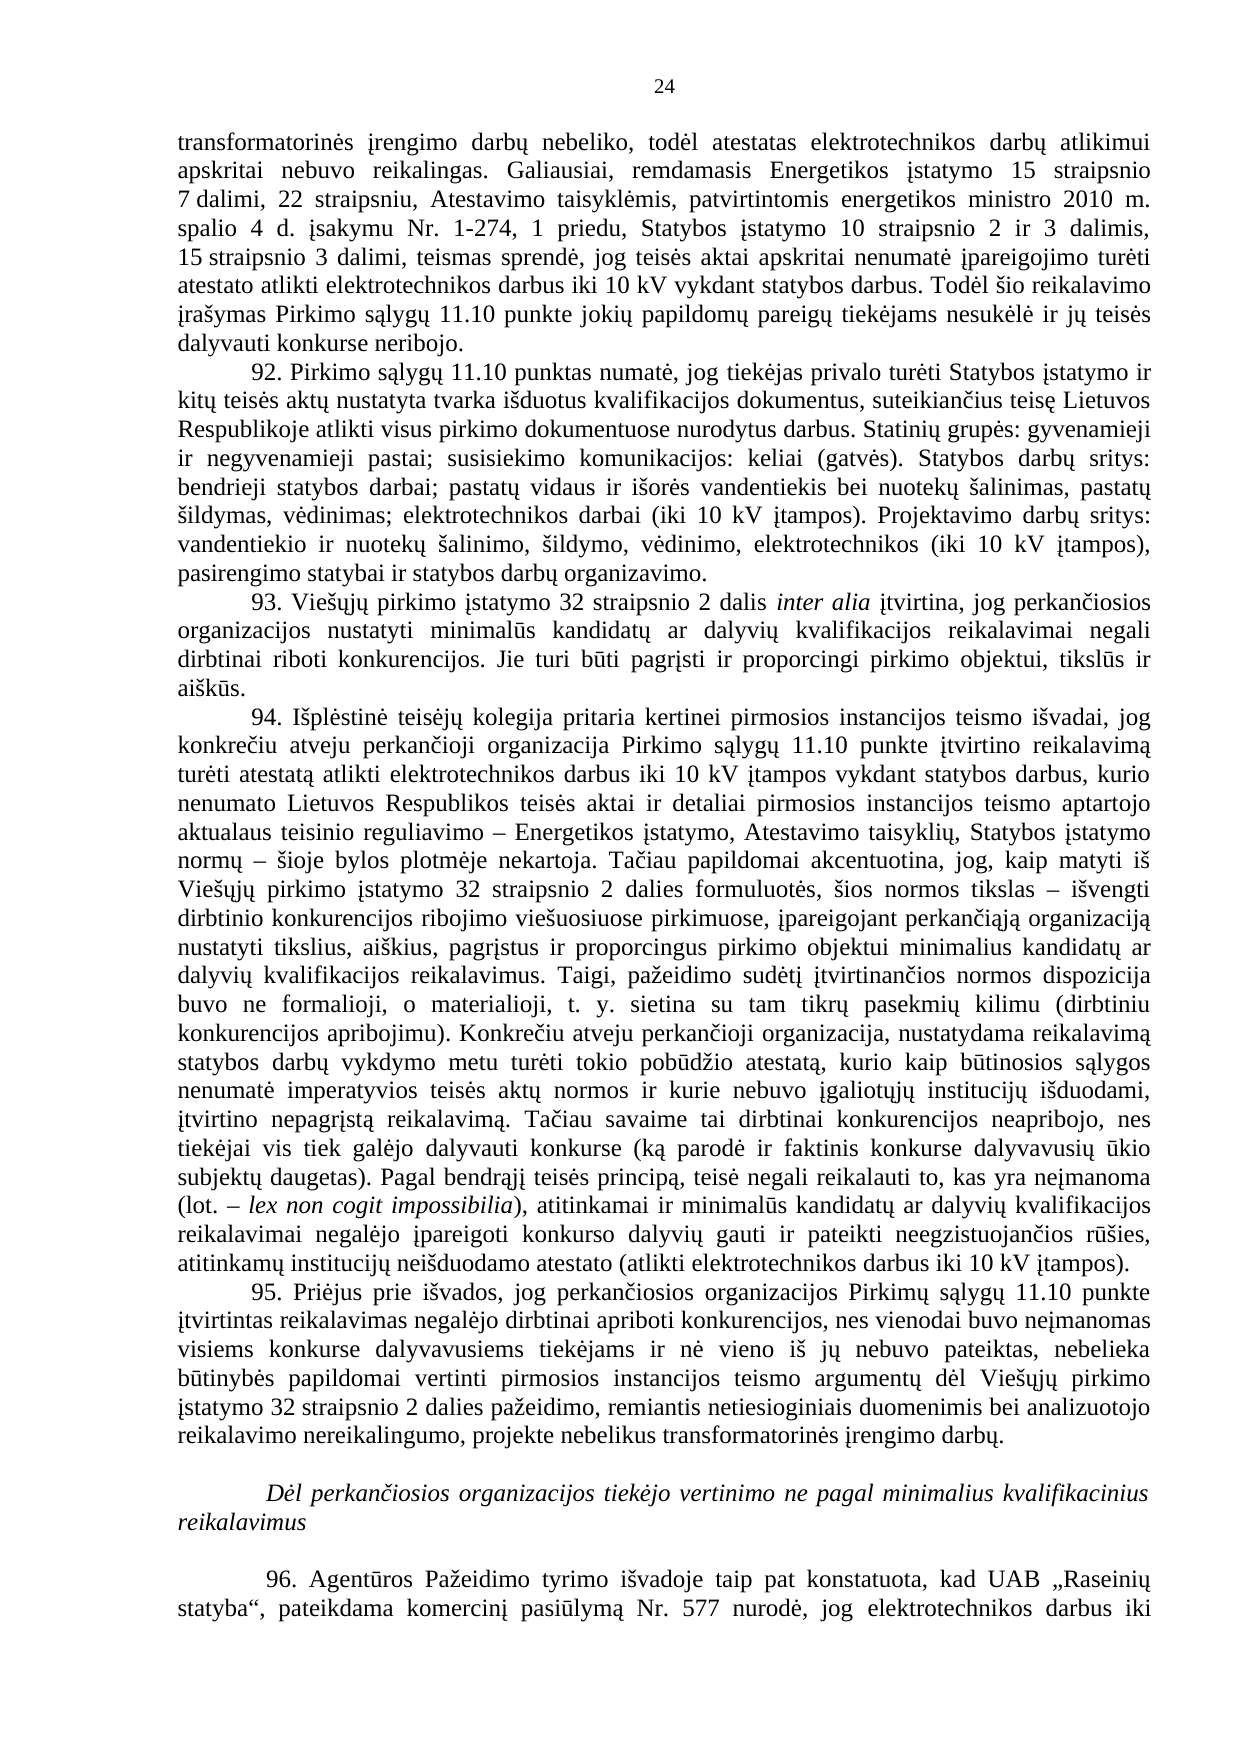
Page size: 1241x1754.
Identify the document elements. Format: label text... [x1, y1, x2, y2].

text 92. Pirkimo sąlygų 11.10 punktas numatė, jog tiekėjas privalo turėti Statybos įstatymo ir kitų teisės aktų nustatyta tvarka išduotus kvalifikacijos dokumentus, suteikiančius teisę Lietuvos Respublikoje atlikti visus pirkimo dokumentuose nurodytus darbus. Statinių grupės: gyvenamieji ir negyvenamieji pastai; susisiekimo komunikacijos: keliai (gatvės). Statybos darbų sritys: bendrieji statybos darbai; pastatų vidaus ir išorės vandentiekis bei nuotekų šalinimas, pastatų šildymas, vėdinimas; elektrotechnikos darbai (iki 10 kV įtampos). Projektavimo darbų sritys: vandentiekio ir nuotekų šalinimo, šildymo, vėdinimo, elektrotechnikos (iki 10 kV įtampos), pasirengimo statybai ir statybos darbų organizavimo. [177, 357, 1152, 587]
text 95. Priėjus prie išvados, jog perkančiosios organizacijos Pirkimų sąlygų 11.10 punkte įtvirtintas reikalavimas negalėjo dirbtinai apriboti konkurencijos, nes vienodai buvo neįmanomas visiems konkurse dalyvavusiems tiekėjams ir nė vieno iš jų nebuvo pateiktas, nebelieka būtinybės papildomai vertinti pirmosios instancijos teismo argumentų dėl Viešųjų pirkimo įstatymo 32 straipsnio 2 dalies pažeidimo, remiantis netiesioginiais duomenimis bei analizuotojo reikalavimo nereikalingumo, projekte nebelikus transformatorinės įrengimo darbų. [177, 1277, 1152, 1449]
text transformatorinės įrengimo darbų nebeliko, todėl atestatas elektrotechnikos darbų atlikimui apskritai nebuvo reikalingas. Galiausiai, remdamasis Energetikos įstatymo 15 straipsnio 7 dalimi, 22 straipsniu, Atestavimo taisyklėmis, patvirtintomis energetikos ministro 2010 m. spalio 4 d. įsakymu Nr. 1-274, 1 priedu, Statybos įstatymo 10 straipsnio 2 ir 3 dalimis, 15 straipsnio 3 dalimi, teismas sprendė, jog teisės aktai apskritai nenumatė įpareigojimo turėti atestato atlikti elektrotechnikos darbus iki 10 kV vykdant statybos darbus. Todėl šio reikalavimo įrašymas Pirkimo sąlygų 11.10 punkte jokių papildomų pareigų tiekėjams nesukėlė ir jų teisės dalyvauti konkurse neribojo. [177, 127, 1152, 357]
text Dėl perkančiosios organizacijos tiekėjo vertinimo ne pagal minimalius kvalifikacinius reikalavimus [177, 1478, 1152, 1535]
text 96. Agentūros Pažeidimo tyrimo išvadoje taip pat konstatuota, kad UAB „Raseinių statyba“, pateikdama komercinį pasiūlymą Nr. 577 nurodė, jog elektrotechnikos darbus iki [177, 1564, 1152, 1622]
text 94. Išplėstinė teisėjų kolegija pritaria kertinei pirmosios instancijos teismo išvadai, jog konkrečiu atveju perkančioji organizacija Pirkimo sąlygų 11.10 punkte įtvirtino reikalavimą turėti atestatą atlikti elektrotechnikos darbus iki 10 kV įtampos vykdant statybos darbus, kurio nenumato Lietuvos Respublikos teisės aktai ir detaliai pirmosios instancijos teismo aptartojo aktualaus teisinio reguliavimo – Energetikos įstatymo, Atestavimo taisyklių, Statybos įstatymo normų – šioje bylos plotmėje nekartoja. Tačiau papildomai akcentuotina, jog, kaip matyti iš Viešųjų pirkimo įstatymo 32 straipsnio 2 dalies formuluotės, šios normos tikslas – išvengti dirbtinio konkurencijos ribojimo viešuosiuose pirkimuose, įpareigojant perkančiąją organizaciją nustatyti tikslius, aiškius, pagrįstus ir proporcingus pirkimo objektui minimalius kandidatų ar dalyvių kvalifikacijos reikalavimus. Taigi, pažeidimo sudėtį įtvirtinančios normos dispozicija buvo ne formalioji, o materialioji, t. y. sietina su tam tikrų pasekmių kilimu (dirbtiniu konkurencijos apribojimu). Konkrečiu atveju perkančioji organizacija, nustatydama reikalavimą statybos darbų vykdymo metu turėti tokio pobūdžio atestatą, kurio kaip būtinosios sąlygos nenumatė imperatyvios teisės aktų normos ir kurie nebuvo įgaliotųjų institucijų išduodami, įtvirtino nepagrįstą reikalavimą. Tačiau savaime tai dirbtinai konkurencijos neapribojo, nes tiekėjai vis tiek galėjo dalyvauti konkurse (ką parodė ir faktinis konkurse dalyvavusių ūkio subjektų daugetas). Pagal bendrąjį teisės principą, teisė negali reikalauti to, kas yra neįmanoma (lot. – lex non cogit impossibilia), atitinkamai ir minimalūs kandidatų ar dalyvių kvalifikacijos reikalavimai negalėjo įpareigoti konkurso dalyvių gauti ir pateikti neegzistuojančios rūšies, atitinkamų institucijų neišduodamo atestato (atlikti elektrotechnikos darbus iki 10 kV įtampos). [177, 702, 1152, 1277]
text 93. Viešųjų pirkimo įstatymo 32 straipsnio 2 dalis inter alia įtvirtina, jog perkančiosios organizacijos nustatyti minimalūs kandidatų ar dalyvių kvalifikacijos reikalavimai negali dirbtinai riboti konkurencijos. Jie turi būti pagrįsti ir proporcingi pirkimo objektui, tikslūs ir aiškūs. [177, 587, 1152, 702]
